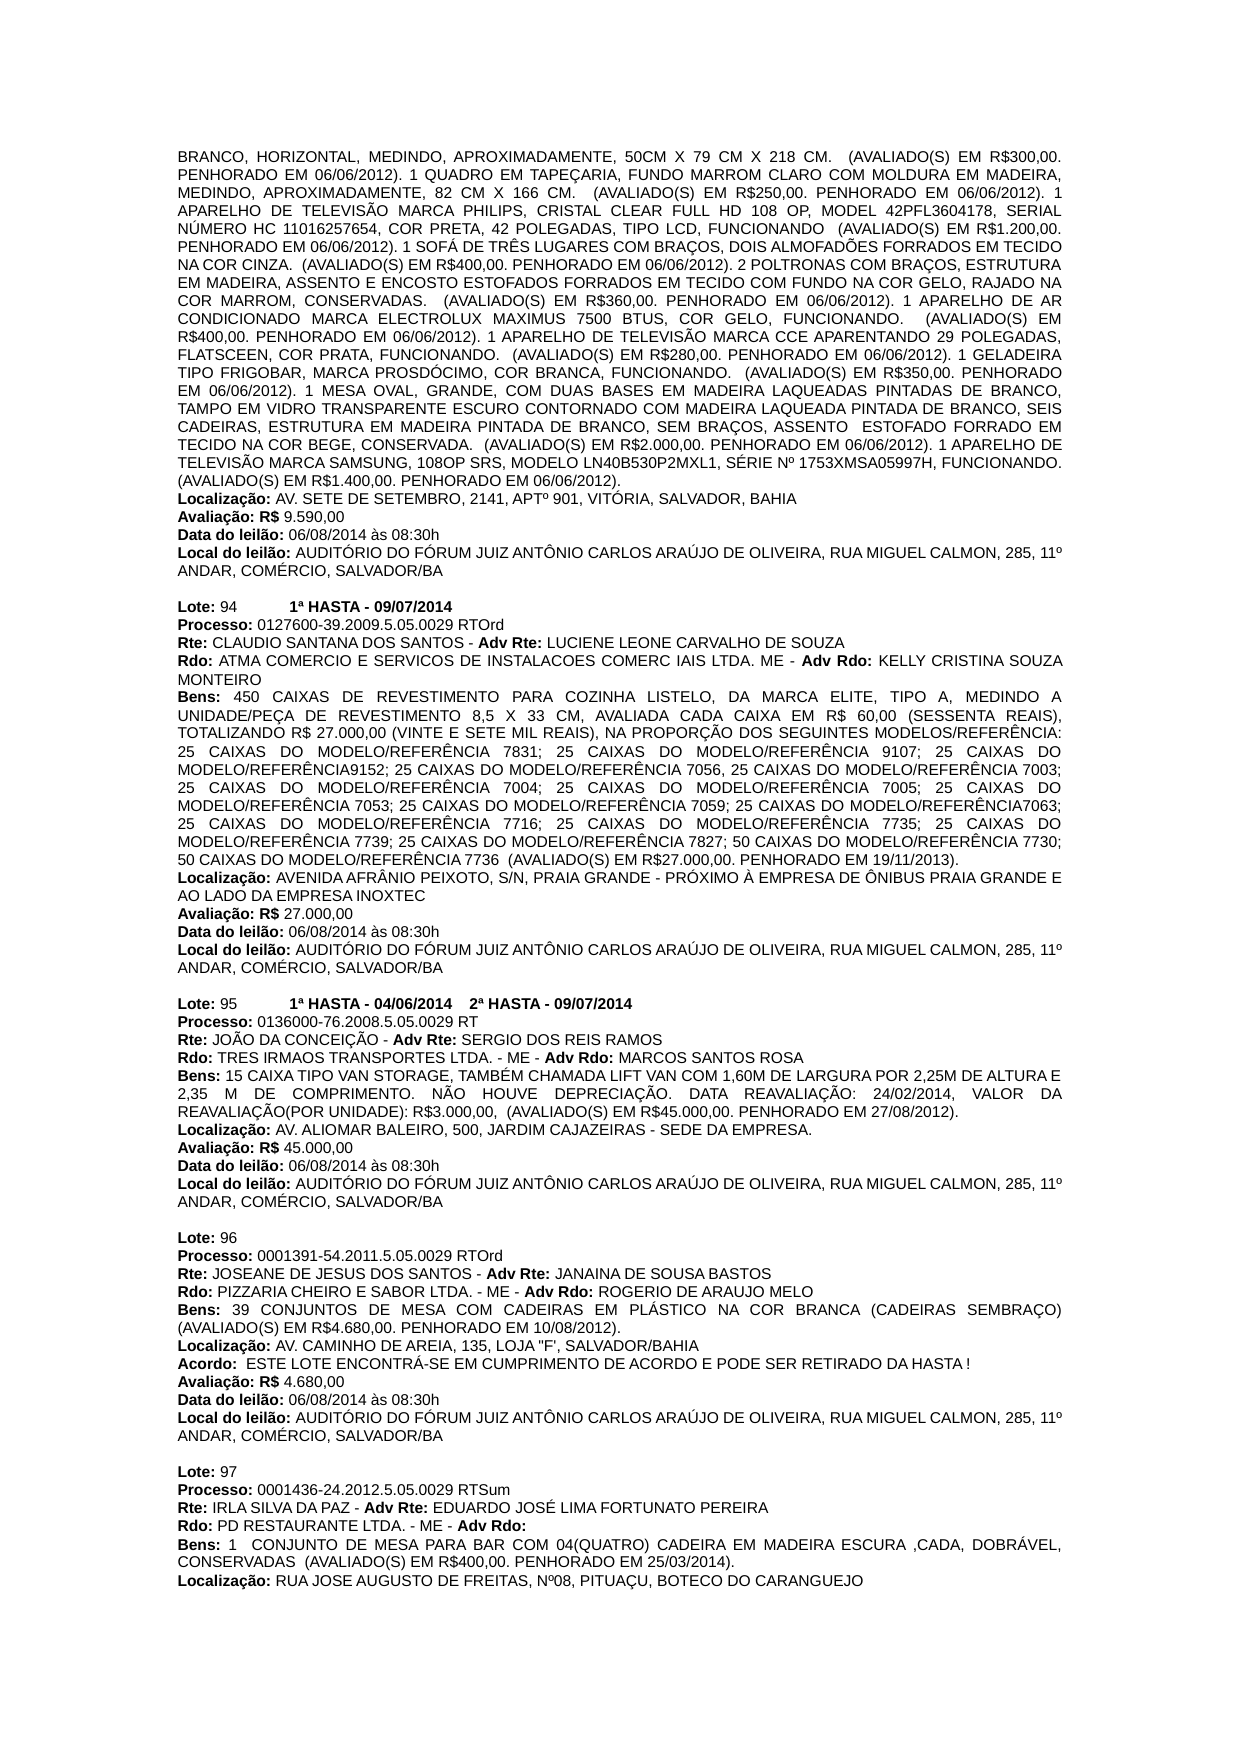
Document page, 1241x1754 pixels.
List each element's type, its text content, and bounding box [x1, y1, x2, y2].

text Acordo: ESTE LOTE ENCONTRÁ-SE EM CUMPRIMENTO DE ACORDO E PODE SER RETIRADO DA HASTA ! [177, 1355, 1063, 1373]
text Local do leilão: AUDITÓRIO DO FÓRUM JUIZ ANTÔNIO CARLOS ARAÚJO DE OLIVEIRA, RUA MIGUEL CALMON, 285, 11º ANDAR, COMÉRCIO, SALVADOR/BA [177, 544, 1063, 580]
text Avaliação: R$ 27.000,00 [177, 904, 1063, 922]
text Localização: AV. SETE DE SETEMBRO, 2141, APTº 901, VITÓRIA, SALVADOR, BAHIA [177, 490, 1063, 508]
text Localização: AV. ALIOMAR BALEIRO, 500, JARDIM CAJAZEIRAS - SEDE DA EMPRESA. [177, 1121, 1063, 1139]
text Local do leilão: AUDITÓRIO DO FÓRUM JUIZ ANTÔNIO CARLOS ARAÚJO DE OLIVEIRA, RUA MIGUEL CALMON, 285, 11º ANDAR, COMÉRCIO, SALVADOR/BA [177, 1409, 1063, 1445]
text Rte: JOSEANE DE JESUS DOS SANTOS - Adv Rte: JANAINA DE SOUSA BASTOS [177, 1265, 1063, 1283]
text Avaliação: R$ 4.680,00 [177, 1373, 1063, 1391]
text Data do leilão: 06/08/2014 às 08:30h [177, 1391, 1063, 1409]
text Rte: IRLA SILVA DA PAZ - Adv Rte: EDUARDO JOSÉ LIMA FORTUNATO PEREIRA [177, 1499, 1063, 1517]
text Rdo: TRES IRMAOS TRANSPORTES LTDA. - ME - Adv Rdo: MARCOS SANTOS ROSA [177, 1049, 1063, 1067]
text Localização: AV. CAMINHO DE AREIA, 135, LOJA "F', SALVADOR/BAHIA [177, 1337, 1063, 1355]
text Rdo: ATMA COMERCIO E SERVICOS DE INSTALACOES COMERC IAIS LTDA. ME - Adv Rdo: KELLY CRISTINA SOUZA MONTEIRO [177, 652, 1063, 688]
text Rte: CLAUDIO SANTANA DOS SANTOS - Adv Rte: LUCIENE LEONE CARVALHO DE SOUZA [177, 634, 1063, 652]
text Bens: 1 CONJUNTO DE MESA PARA BAR COM 04(QUATRO) CADEIRA EM MADEIRA ESCURA ,CADA, DOBRÁVEL, CONSERVADAS (AVALIADO(S) EM R$400,00. PENHORADO EM 25/03/2014). [177, 1535, 1063, 1571]
text Data do leilão: 06/08/2014 às 08:30h [177, 922, 1063, 941]
text Localização: AVENIDA AFRÂNIO PEIXOTO, S/N, PRAIA GRANDE - PRÓXIMO À EMPRESA DE ÔNIBUS PRAIA GRANDE E AO LADO DA EMPRESA INOXTEC [177, 868, 1063, 904]
text Avaliação: R$ 9.590,00 [177, 508, 1063, 526]
text Processo: 0136000-76.2008.5.05.0029 RT [177, 1013, 1063, 1031]
text Processo: 0127600-39.2009.5.05.0029 RTOrd [177, 616, 1063, 634]
text Data do leilão: 06/08/2014 às 08:30h [177, 1157, 1063, 1175]
text Lote: 95 1ª HASTA - 04/06/2014 2ª HASTA - 09/07/2014 [177, 994, 1063, 1013]
text Localização: RUA JOSE AUGUSTO DE FREITAS, Nº08, PITUAÇU, BOTECO DO CARANGUEJO [177, 1571, 1063, 1589]
text BRANCO, HORIZONTAL, MEDINDO, APROXIMADAMENTE, 50CM X 79 CM X 218 CM. (AVALIADO(S) EM R$300,00. PENHORADO EM 06/06/2012). 1 QUADRO EM TAPEÇARIA, FUNDO MARROM CLARO COM MOLDURA EM MADEIRA, MEDINDO, APROXIMADAMENTE, 82 CM X 166 CM. (AVALIADO(S) EM R$250,00. PENHORADO EM 06/06/2012). 1 APARELHO DE TELEVISÃO MARCA PHILIPS, CRISTAL CLEAR FULL HD 108 OP, MODEL 42PFL3604178, SERIAL NÚMERO HC 11016257654, COR PRETA, 42 POLEGADAS, TIPO LCD, FUNCIONANDO (AVALIADO(S) EM R$1.200,00. PENHORADO EM 06/06/2012). 1 SOFÁ DE TRÊS LUGARES COM BRAÇOS, DOIS ALMOFADÕES FORRADOS EM TECIDO NA COR CINZA. (AVALIADO(S) EM R$400,00. PENHORADO EM 06/06/2012). 2 POLTRONAS COM BRAÇOS, ESTRUTURA EM MADEIRA, ASSENTO E ENCOSTO ESTOFADOS FORRADOS EM TECIDO COM FUNDO NA COR GELO, RAJADO NA COR MARROM, CONSERVADAS. (AVALIADO(S) EM R$360,00. PENHORADO EM 06/06/2012). 1 APARELHO DE AR CONDICIONADO MARCA ELECTROLUX MAXIMUS 7500 BTUS, COR GELO, FUNCIONANDO. (AVALIADO(S) EM R$400,00. PENHORADO EM 06/06/2012). 1 APARELHO DE TELEVISÃO MARCA CCE APARENTANDO 29 POLEGADAS, FLATSCEEN, COR PRATA, FUNCIONANDO. (AVALIADO(S) EM R$280,00. PENHORADO EM 06/06/2012). 1 GELADEIRA TIPO FRIGOBAR, MARCA PROSDÓCIMO, COR BRANCA, FUNCIONANDO. (AVALIADO(S) EM R$350,00. PENHORADO EM 06/06/2012). 1 MESA OVAL, GRANDE, COM DUAS BASES EM MADEIRA LAQUEADAS PINTADAS DE BRANCO, TAMPO EM VIDRO TRANSPARENTE ESCURO CONTORNADO COM MADEIRA LAQUEADA PINTADA DE BRANCO, SEIS CADEIRAS, ESTRUTURA EM MADEIRA PINTADA DE BRANCO, SEM BRAÇOS, ASSENTO ESTOFADO FORRADO EM TECIDO NA COR BEGE, CONSERVADA. (AVALIADO(S) EM R$2.000,00. PENHORADO EM 06/06/2012). 1 APARELHO DE TELEVISÃO MARCA SAMSUNG, 108OP SRS, MODELO LN40B530P2MXL1, SÉRIE Nº 1753XMSA05997H, FUNCIONANDO. (AVALIADO(S) EM R$1.400,00. PENHORADO EM 06/06/2012). [177, 148, 1063, 490]
text Rdo: PD RESTAURANTE LTDA. - ME - Adv Rdo: [177, 1517, 1063, 1535]
text Processo: 0001391-54.2011.5.05.0029 RTOrd [177, 1247, 1063, 1265]
text Local do leilão: AUDITÓRIO DO FÓRUM JUIZ ANTÔNIO CARLOS ARAÚJO DE OLIVEIRA, RUA MIGUEL CALMON, 285, 11º ANDAR, COMÉRCIO, SALVADOR/BA [177, 941, 1063, 977]
text Lote: 97 [177, 1463, 1063, 1481]
text Data do leilão: 06/08/2014 às 08:30h [177, 526, 1063, 544]
text Bens: 450 CAIXAS DE REVESTIMENTO PARA COZINHA LISTELO, DA MARCA ELITE, TIPO A, MEDINDO A UNIDADE/PEÇA DE REVESTIMENTO 8,5 X 33 CM, AVALIADA CADA CAIXA EM R$ 60,00 (SESSENTA REAIS), TOTALIZANDO R$ 27.000,00 (VINTE E SETE MIL REAIS), NA PROPORÇÃO DOS SEGUINTES MODELOS/REFERÊNCIA: 25 CAIXAS DO MODELO/REFERÊNCIA 7831; 25 CAIXAS DO MODELO/REFERÊNCIA 9107; 25 CAIXAS DO MODELO/REFERÊNCIA9152; 25 CAIXAS DO MODELO/REFERÊNCIA 7056, 25 CAIXAS DO MODELO/REFERÊNCIA 7003; 25 CAIXAS DO MODELO/REFERÊNCIA 7004; 25 CAIXAS DO MODELO/REFERÊNCIA 7005; 25 CAIXAS DO MODELO/REFERÊNCIA 7053; 25 CAIXAS DO MODELO/REFERÊNCIA 7059; 25 CAIXAS DO MODELO/REFERÊNCIA7063; 25 CAIXAS DO MODELO/REFERÊNCIA 7716; 25 CAIXAS DO MODELO/REFERÊNCIA 7735; 25 CAIXAS DO MODELO/REFERÊNCIA 7739; 25 CAIXAS DO MODELO/REFERÊNCIA 7827; 50 CAIXAS DO MODELO/REFERÊNCIA 7730; 50 CAIXAS DO MODELO/REFERÊNCIA 7736 (AVALIADO(S) EM R$27.000,00. PENHORADO EM 19/11/2013). [177, 688, 1063, 868]
text Lote: 94 1ª HASTA - 09/07/2014 [177, 598, 1063, 616]
text Processo: 0001436-24.2012.5.05.0029 RTSum [177, 1481, 1063, 1499]
text Bens: 15 CAIXA TIPO VAN STORAGE, TAMBÉM CHAMADA LIFT VAN COM 1,60M DE LARGURA POR 2,25M DE ALTURA E 2,35 M DE COMPRIMENTO. NÃO HOUVE DEPRECIAÇÃO. DATA REAVALIAÇÃO: 24/02/2014, VALOR DA REAVALIAÇÃO(POR UNIDADE): R$3.000,00, (AVALIADO(S) EM R$45.000,00. PENHORADO EM 27/08/2012). [177, 1067, 1063, 1121]
text Rte: JOÃO DA CONCEIÇÃO - Adv Rte: SERGIO DOS REIS RAMOS [177, 1031, 1063, 1049]
text Avaliação: R$ 45.000,00 [177, 1139, 1063, 1157]
text Bens: 39 CONJUNTOS DE MESA COM CADEIRAS EM PLÁSTICO NA COR BRANCA (CADEIRAS SEMBRAÇO) (AVALIADO(S) EM R$4.680,00. PENHORADO EM 10/08/2012). [177, 1301, 1063, 1337]
text Rdo: PIZZARIA CHEIRO E SABOR LTDA. - ME - Adv Rdo: ROGERIO DE ARAUJO MELO [177, 1283, 1063, 1301]
text Local do leilão: AUDITÓRIO DO FÓRUM JUIZ ANTÔNIO CARLOS ARAÚJO DE OLIVEIRA, RUA MIGUEL CALMON, 285, 11º ANDAR, COMÉRCIO, SALVADOR/BA [177, 1175, 1063, 1211]
text Lote: 96 [177, 1229, 1063, 1247]
